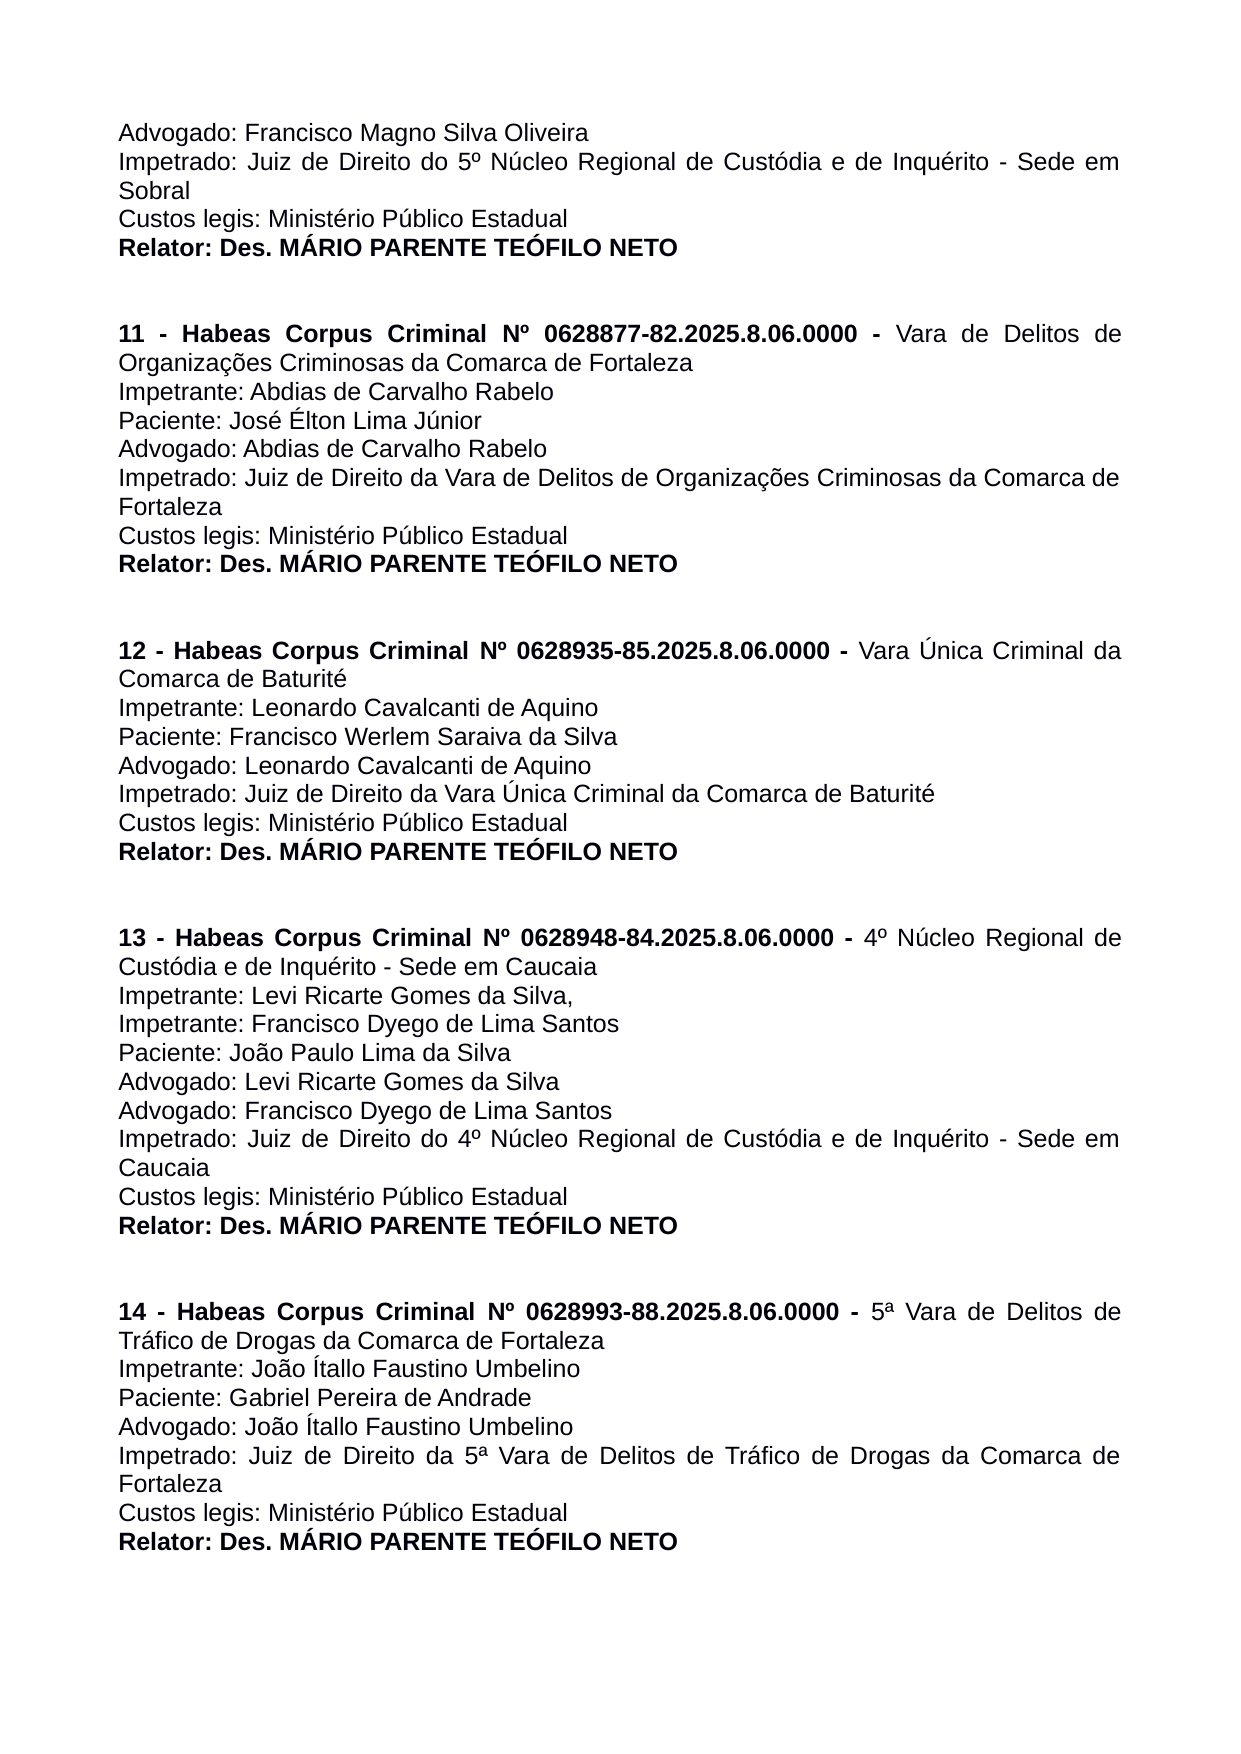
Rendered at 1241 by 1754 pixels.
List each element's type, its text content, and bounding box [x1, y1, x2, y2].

text Impetrante: João Ítallo Faustino Umbelino [118, 1354, 1122, 1383]
text Impetrado: Juiz de Direito do 4º Núcleo Regional de Custódia e de Inquérito - Sede em Caucaia [118, 1124, 1122, 1182]
text Impetrante: Levi Ricarte Gomes da Silva, [118, 981, 1122, 1009]
text Relator: Des. MÁRIO PARENTE TEÓFILO NETO [118, 1527, 1122, 1556]
text Impetrado: Juiz de Direito da Vara Única Criminal da Comarca de Baturité [118, 779, 1122, 808]
text Relator: Des. MÁRIO PARENTE TEÓFILO NETO [118, 837, 1122, 866]
text Impetrado: Juiz de Direito da 5ª Vara de Delitos de Tráfico de Drogas da Comarca de Fortaleza [118, 1441, 1122, 1498]
text Relator: Des. MÁRIO PARENTE TEÓFILO NETO [118, 549, 1122, 578]
text Paciente: João Paulo Lima da Silva [118, 1038, 1122, 1067]
text Impetrante: Francisco Dyego de Lima Santos [118, 1009, 1122, 1038]
text Advogado: Francisco Magno Silva Oliveira [118, 118, 1122, 147]
text 14 - Habeas Corpus Criminal Nº 0628993-88.2025.8.06.0000 - 5ª Vara de Delitos de Tráfico de Drogas da Comarca de Fortaleza [118, 1297, 1122, 1354]
text Custos legis: Ministério Público Estadual [118, 204, 1122, 233]
text Custos legis: Ministério Público Estadual [118, 808, 1122, 837]
text Custos legis: Ministério Público Estadual [118, 1498, 1122, 1527]
text 13 - Habeas Corpus Criminal Nº 0628948-84.2025.8.06.0000 - 4º Núcleo Regional de Custódia e de Inquérito - Sede em Caucaia [118, 923, 1122, 981]
text Impetrante: Abdias de Carvalho Rabelo [118, 377, 1122, 406]
text Relator: Des. MÁRIO PARENTE TEÓFILO NETO [118, 1211, 1122, 1239]
text Impetrado: Juiz de Direito do 5º Núcleo Regional de Custódia e de Inquérito - Sede em Sobral [118, 147, 1122, 204]
text Paciente: Francisco Werlem Saraiva da Silva [118, 722, 1122, 751]
text Relator: Des. MÁRIO PARENTE TEÓFILO NETO [118, 233, 1122, 262]
text Impetrante: Leonardo Cavalcanti de Aquino [118, 693, 1122, 722]
text 12 - Habeas Corpus Criminal Nº 0628935-85.2025.8.06.0000 - Vara Única Criminal da Comarca de Baturité [118, 636, 1122, 693]
text Paciente: José Élton Lima Júnior [118, 406, 1122, 434]
text Advogado: Abdias de Carvalho Rabelo [118, 434, 1122, 463]
text Custos legis: Ministério Público Estadual [118, 1182, 1122, 1211]
text Impetrado: Juiz de Direito da Vara de Delitos de Organizações Criminosas da Comarca de Fortaleza [118, 463, 1122, 521]
text Custos legis: Ministério Público Estadual [118, 521, 1122, 549]
text 11 - Habeas Corpus Criminal Nº 0628877-82.2025.8.06.0000 - Vara de Delitos de Organizações Criminosas da Comarca de Fortaleza [118, 319, 1122, 377]
text Paciente: Gabriel Pereira de Andrade [118, 1383, 1122, 1412]
text Advogado: Levi Ricarte Gomes da Silva [118, 1067, 1122, 1096]
text Advogado: João Ítallo Faustino Umbelino [118, 1412, 1122, 1441]
text Advogado: Francisco Dyego de Lima Santos [118, 1096, 1122, 1124]
text Advogado: Leonardo Cavalcanti de Aquino [118, 751, 1122, 779]
